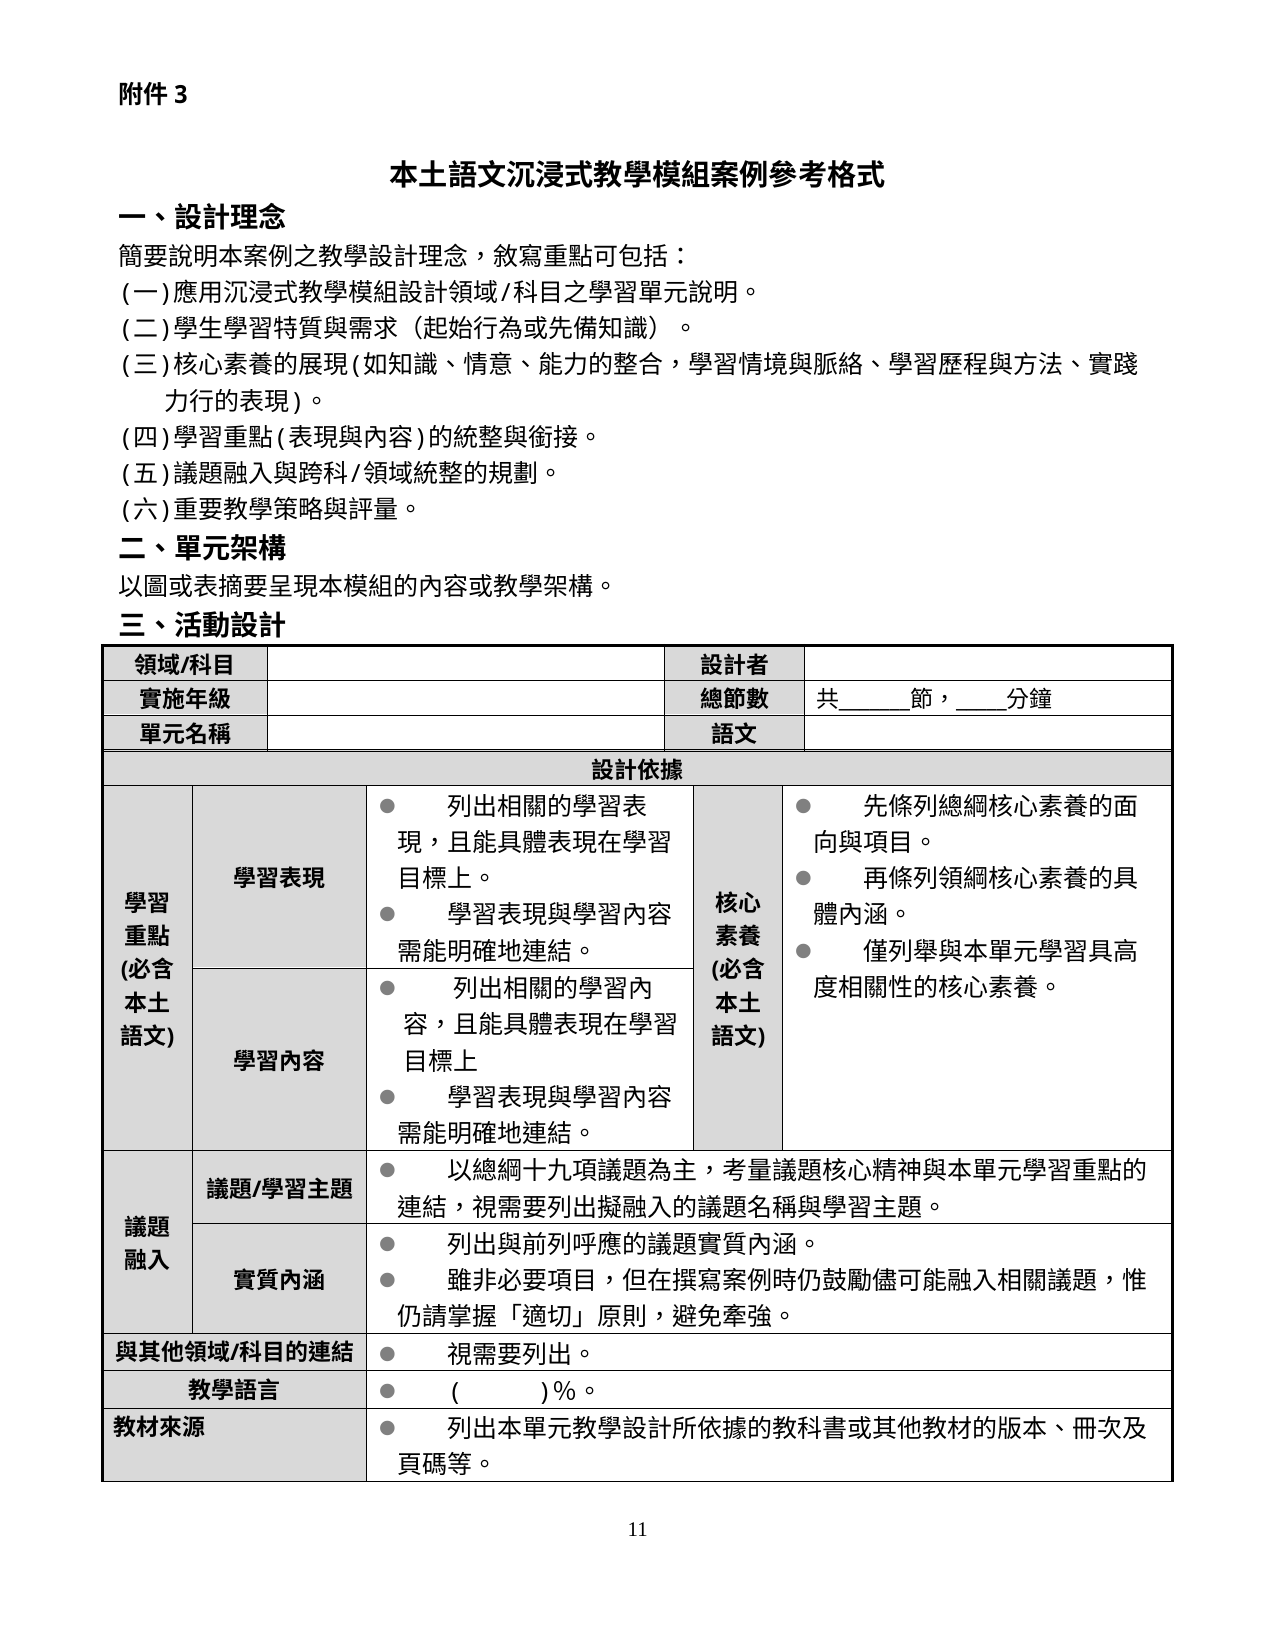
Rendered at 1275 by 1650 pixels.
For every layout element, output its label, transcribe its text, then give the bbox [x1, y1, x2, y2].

text (六)重要教學策略與評量。 [118, 490, 1157, 526]
table_cell 學習表現 [193, 786, 366, 967]
table_cell 實施年級 [104, 681, 267, 714]
table_cell 議題 融入 [104, 1151, 192, 1333]
table_cell 視需要列出。 [367, 1334, 1171, 1370]
table_cell 列出相關的學習表現，且能具體表現在學習目標上。 學習表現與學習內容需能明確地連結。 [367, 786, 693, 967]
table_cell ( )％。 [367, 1371, 1171, 1408]
table_header 領域/科目 [104, 647, 267, 680]
text (五)議題融入與跨科/領域統整的規劃。 [118, 453, 1157, 490]
table_header [805, 647, 1171, 680]
table_cell 設計依據 [104, 752, 1171, 785]
table_cell [268, 716, 664, 749]
table_cell 列出相關的學習內容，且能具體表現在學習目標上 學習表現與學習內容需能明確地連結。 [367, 969, 693, 1150]
text 三、活動設計 [118, 603, 1157, 644]
table_header 設計者 [665, 647, 804, 680]
text (三)核心素養的展現(如知識、情意、能力的整合，學習情境與脈絡、學習歷程與方法、實踐力行的表現)。 [118, 345, 1157, 417]
table_header [268, 647, 664, 680]
text (二)學生學習特質與需求（起始行為或先備知識）。 [118, 308, 1157, 345]
table_cell 議題/學習主題 [193, 1151, 366, 1223]
table_cell 以總綱十九項議題為主，考量議題核心精神與本單元學習重點的連結，視需要列出擬融入的議題名稱與學習主題。 [367, 1151, 1171, 1223]
text 一、設計理念 [118, 195, 1157, 236]
text 以圖或表摘要呈現本模組的內容或教學架構。 [118, 567, 1157, 603]
text 二、單元架構 [118, 526, 1157, 567]
table_cell 實質內涵 [193, 1224, 366, 1333]
text (四)學習重點(表現與內容)的統整與銜接。 [118, 417, 1157, 453]
table_cell 核心 素養(必含本土語文) [694, 786, 782, 1150]
text (一)應用沉浸式教學模組設計領域/科目之學習單元說明。 [118, 272, 1157, 308]
table_cell 共_______節，_____分鐘 [805, 681, 1171, 714]
text 本土語文沉浸式教學模組案例參考格式 [118, 145, 1157, 195]
table_cell 與其他領域/科目的連結 [104, 1334, 366, 1370]
table_cell 語文 [665, 716, 804, 749]
table_cell 列出本單元教學設計所依據的教科書或其他教材的版本、冊次及頁碼等。 其他參考資源請視性質列於「參考資料」或「附錄」。 [367, 1409, 1171, 1481]
table_cell 學習 重點 (必含本土語文) [104, 786, 192, 1150]
table_cell 教學語言 [104, 1371, 366, 1408]
table_cell [268, 681, 664, 714]
table_cell 教材來源 [104, 1409, 366, 1481]
table_cell 列出與前列呼應的議題實質內涵。 雖非必要項目，但在撰寫案例時仍鼓勵儘可能融入相關議題，惟仍請掌握「適切」原則，避免牽強。 [367, 1224, 1171, 1333]
table_cell [805, 716, 1171, 749]
table_cell 單元名稱 [104, 716, 267, 749]
table_cell 總節數 [665, 681, 804, 714]
text 簡要說明本案例之教學設計理念，敘寫重點可包括： [118, 236, 1157, 272]
table_cell 先條列總綱核心素養的面向與項目。 再條列領綱核心素養的具體內涵。 僅列舉與本單元學習具高度相關性的核心素養。 [783, 786, 1171, 1150]
text 附件3 [118, 75, 1157, 111]
table_cell 學習內容 [193, 969, 366, 1150]
